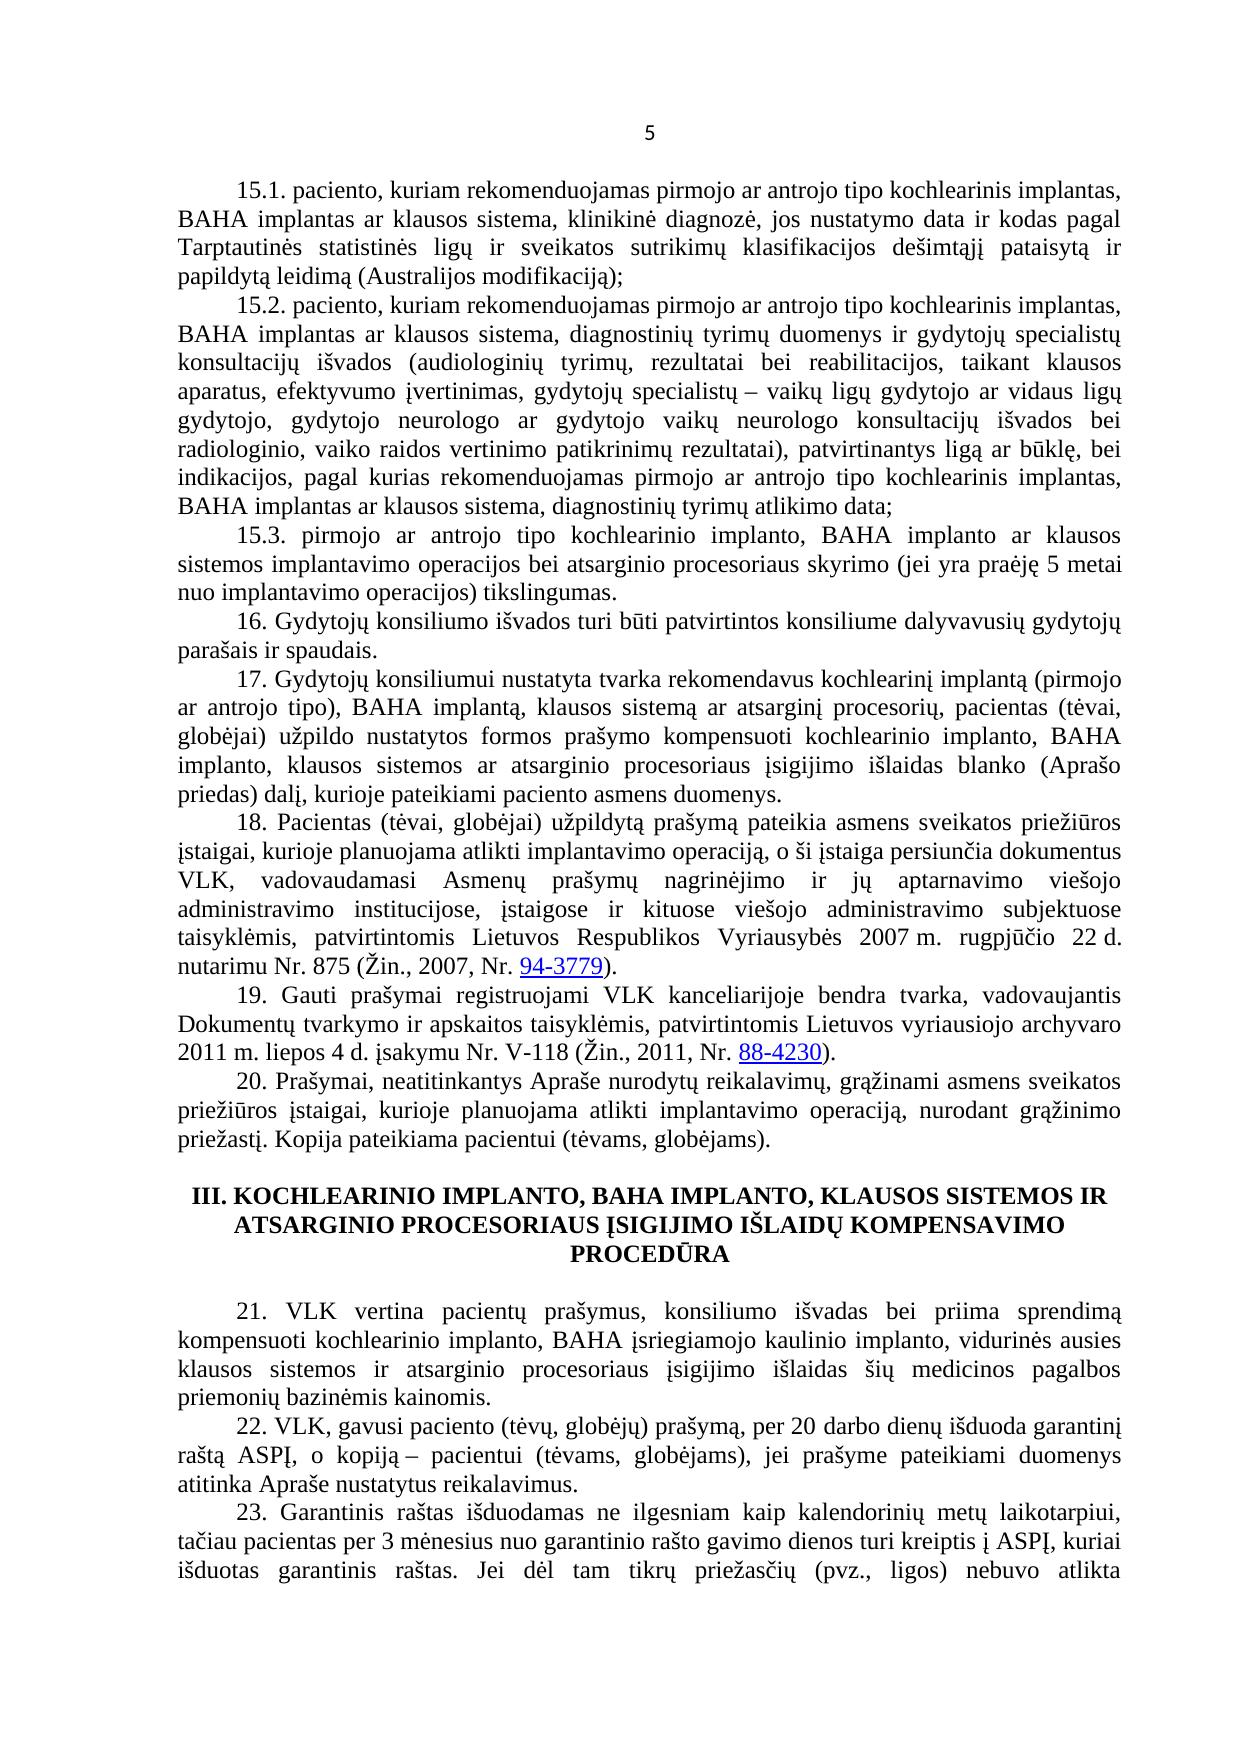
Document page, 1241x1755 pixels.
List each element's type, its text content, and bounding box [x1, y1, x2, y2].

text 20. Prašymai, neatitinkantys Apraše nurodytų reikalavimų, grąžinami asmens sveikatos priežiūros įstaigai, kurioje planuojama atlikti implantavimo operaciją, nurodant grąžinimo priežastį. Kopija pateikiama pacientui (tėvams, globėjams). [177, 1066, 1122, 1152]
text III. KOCHLEARINIO IMPLANTO, BAHA IMPLANTO, KLAUSOS SISTEMOS IR ATSARGINIO PROCESORIAUS ĮSIGIJIMO IŠLAIDŲ KOMPENSAVIMO PROCEDŪRA [177, 1181, 1122, 1267]
text 22. VLK, gavusi paciento (tėvų, globėjų) prašymą, per 20 darbo dienų išduoda garantinį raštą ASPĮ, o kopiją – pacientui (tėvams, globėjams), jei prašyme pateikiami duomenys atitinka Apraše nustatytus reikalavimus. [177, 1411, 1122, 1497]
text 16. Gydytojų konsiliumo išvados turi būti patvirtintos konsiliume dalyvavusių gydytojų parašais ir spaudais. [177, 606, 1122, 664]
text 17. Gydytojų konsiliumui nustatyta tvarka rekomendavus kochlearinį implantą (pirmojo ar antrojo tipo), BAHA implantą, klausos sistemą ar atsarginį procesorių, pacientas (tėvai, globėjai) užpildo nustatytos formos prašymo kompensuoti kochlearinio implanto, BAHA implanto, klausos sistemos ar atsarginio procesoriaus įsigijimo išlaidas blanko (Aprašo priedas) dalį, kurioje pateikiami paciento asmens duomenys. [177, 664, 1122, 807]
text 15.2. paciento, kuriam rekomenduojamas pirmojo ar antrojo tipo kochlearinis implantas, BAHA implantas ar klausos sistema, diagnostinių tyrimų duomenys ir gydytojų specialistų konsultacijų išvados (audiologinių tyrimų, rezultatai bei reabilitacijos, taikant klausos aparatus, efektyvumo įvertinimas, gydytojų specialistų – vaikų ligų gydytojo ar vidaus ligų gydytojo, gydytojo neurologo ar gydytojo vaikų neurologo konsultacijų išvados bei radiologinio, vaiko raidos vertinimo patikrinimų rezultatai), patvirtinantys ligą ar būklę, bei indikacijos, pagal kurias rekomenduojamas pirmojo ar antrojo tipo kochlearinis implantas, BAHA implantas ar klausos sistema, diagnostinių tyrimų atlikimo data; [177, 290, 1122, 520]
text 23. Garantinis raštas išduodamas ne ilgesniam kaip kalendorinių metų laikotarpiui, tačiau pacientas per 3 mėnesius nuo garantinio rašto gavimo dienos turi kreiptis į ASPĮ, kuriai išduotas garantinis raštas. Jei dėl tam tikrų priežasčių (pvz., ligos) nebuvo atlikta [177, 1497, 1122, 1584]
text 19. Gauti prašymai registruojami VLK kanceliarijoje bendra tvarka, vadovaujantis Dokumentų tvarkymo ir apskaitos taisyklėmis, patvirtintomis Lietuvos vyriausiojo archyvaro 2011 m. liepos 4 d. įsakymu Nr. V-118 (Žin., 2011, Nr. 88-4230). [177, 980, 1122, 1066]
text 21. VLK vertina pacientų prašymus, konsiliumo išvadas bei priima sprendimą kompensuoti kochlearinio implanto, BAHA įsriegiamojo kaulinio implanto, vidurinės ausies klausos sistemos ir atsarginio procesoriaus įsigijimo išlaidas šių medicinos pagalbos priemonių bazinėmis kainomis. [177, 1296, 1122, 1411]
text 18. Pacientas (tėvai, globėjai) užpildytą prašymą pateikia asmens sveikatos priežiūros įstaigai, kurioje planuojama atlikti implantavimo operaciją, o ši įstaiga persiunčia dokumentus VLK, vadovaudamasi Asmenų prašymų nagrinėjimo ir jų aptarnavimo viešojo administravimo institucijose, įstaigose ir kituose viešojo administravimo subjektuose taisyklėmis, patvirtintomis Lietuvos Respublikos Vyriausybės 2007 m. rugpjūčio 22 d. nutarimu Nr. 875 (Žin., 2007, Nr. 94-3779). [177, 807, 1122, 980]
text 15.1. paciento, kuriam rekomenduojamas pirmojo ar antrojo tipo kochlearinis implantas, BAHA implantas ar klausos sistema, klinikinė diagnozė, jos nustatymo data ir kodas pagal Tarptautinės statistinės ligų ir sveikatos sutrikimų klasifikacijos dešimtąjį pataisytą ir papildytą leidimą (Australijos modifikaciją); [177, 175, 1122, 290]
text 15.3. pirmojo ar antrojo tipo kochlearinio implanto, BAHA implanto ar klausos sistemos implantavimo operacijos bei atsarginio procesoriaus skyrimo (jei yra praėję 5 metai nuo implantavimo operacijos) tikslingumas. [177, 520, 1122, 606]
